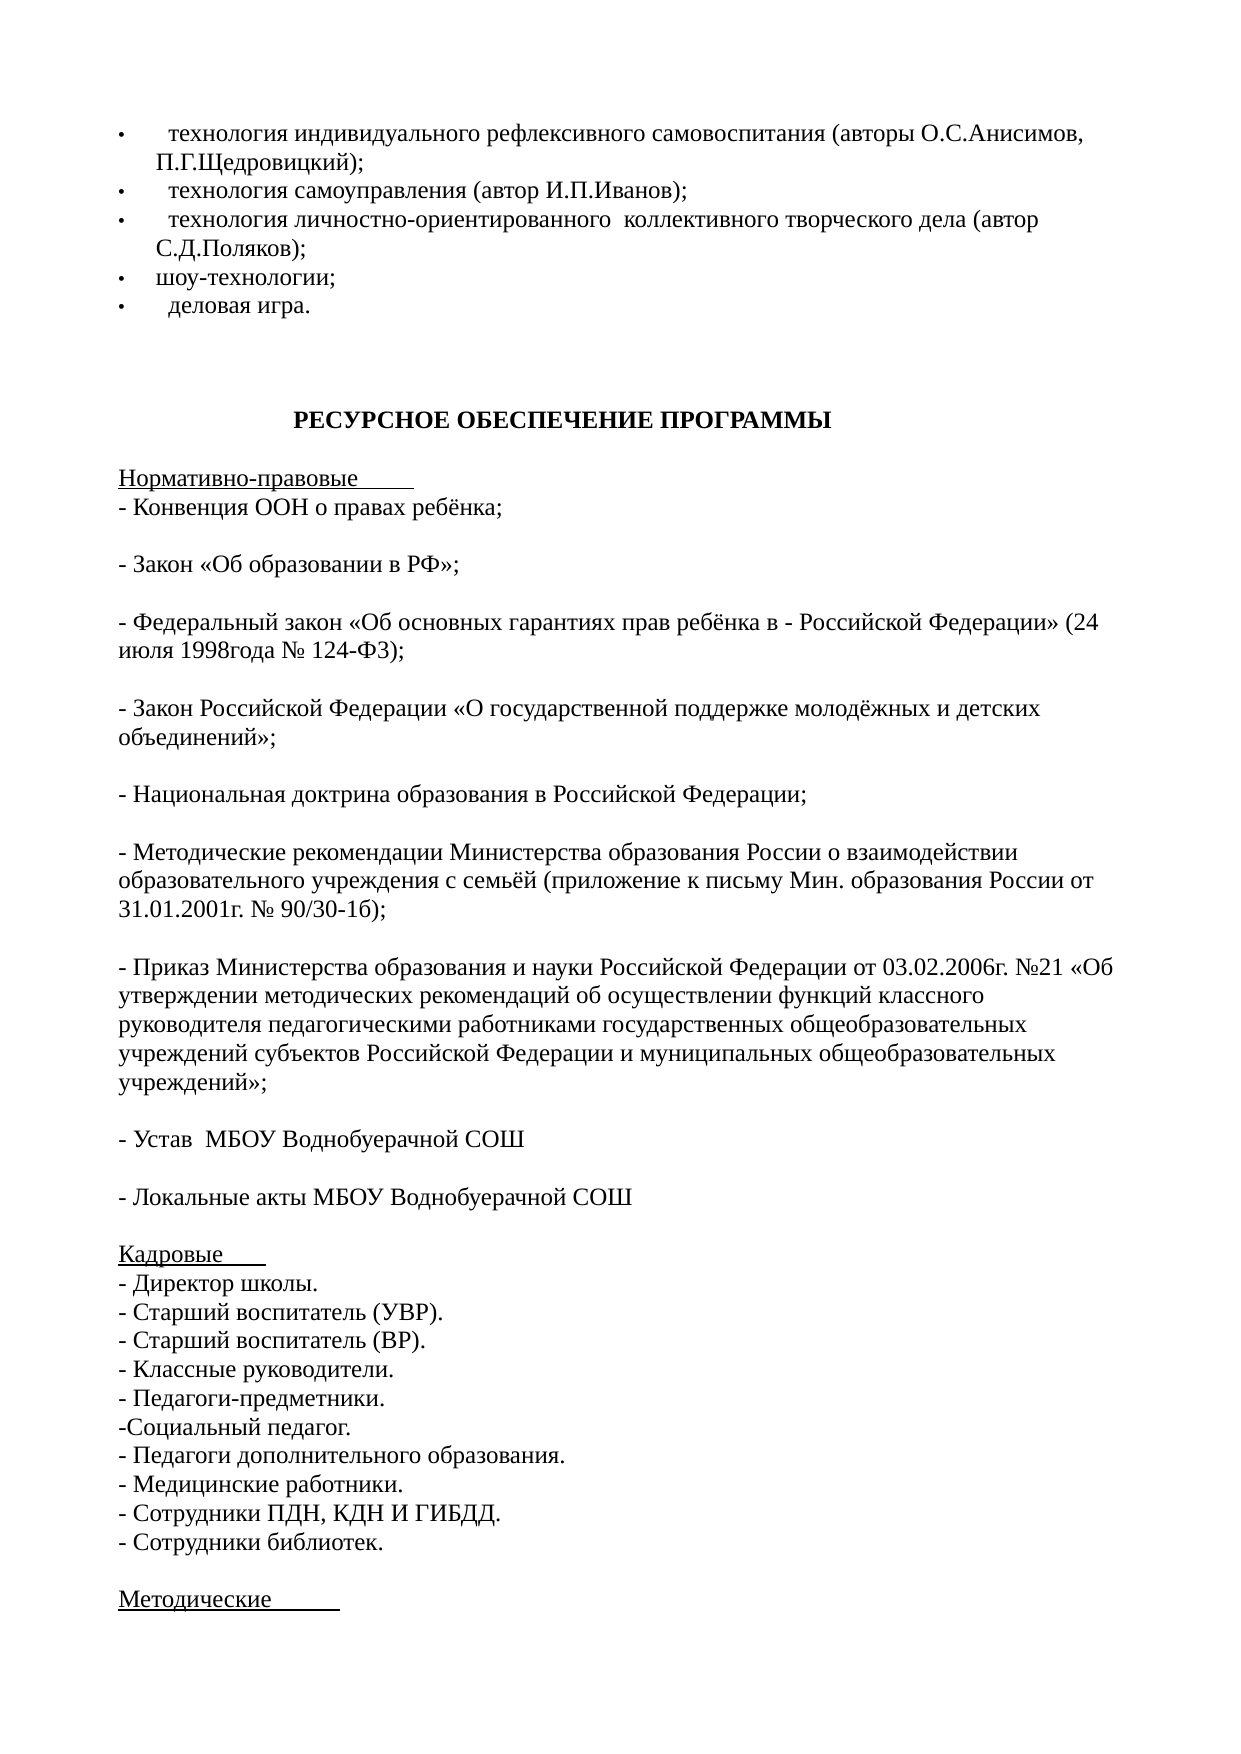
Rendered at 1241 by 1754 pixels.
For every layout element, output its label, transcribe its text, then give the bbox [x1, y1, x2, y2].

text - Педагоги дополнительного образования. [118, 1441, 1122, 1469]
text Нормативно-правовые [118, 463, 1122, 492]
text Методические [118, 1584, 1122, 1613]
text - Старший воспитатель (ВР). [118, 1326, 1122, 1354]
text - Закон Российской Федерации «О государственной поддержке молодёжных и детских объединений»; [118, 693, 1122, 751]
list деловая игра. [118, 291, 1122, 319]
list шоу-технологии; [118, 262, 1122, 291]
text - Устав МБОУ Воднобуерачной СОШ [118, 1124, 1122, 1153]
text - Классные руководители. [118, 1354, 1122, 1383]
text - Национальная доктрина образования в Российской Федерации; [118, 779, 1122, 808]
text - Старший воспитатель (УВР). [118, 1297, 1122, 1326]
text - Конвенция ООН о правах ребёнка; [118, 492, 1122, 521]
text - Сотрудники библиотек. [118, 1527, 1122, 1556]
list технология личностно-ориентированного коллективного творческого дела (автор С.Д.Поляков); [118, 204, 1122, 262]
text - Приказ Министерства образования и науки Российской Федерации от 03.02.2006г. №21 «Об утверждении методических рекомендаций об осуществлении функций классного руководителя педагогическими работниками государственных общеобразовательных учреждений субъектов Российской Федерации и муниципальных общеобразовательных учреждений»; [118, 952, 1122, 1096]
text - Медицинские работники. [118, 1469, 1122, 1498]
text - Педагоги-предметники. [118, 1383, 1122, 1412]
text -Социальный педагог. [118, 1412, 1122, 1441]
text РЕСУРСНОЕ ОБЕСПЕЧЕНИЕ ПРОГРАММЫ [118, 406, 1122, 434]
text - Методические рекомендации Министерства образования России о взаимодействии образовательного учреждения с семьёй (приложение к письму Мин. образования России от 31.01.2001г. № 90/30-1б); [118, 837, 1122, 923]
text - Закон «Об образовании в РФ»; [118, 549, 1122, 578]
list технология индивидуального рефлексивного самовоспитания (авторы О.С.Анисимов, П.Г.Щедровицкий); [118, 118, 1122, 176]
text - Сотрудники ПДН, КДН И ГИБДД. [118, 1498, 1122, 1527]
text - Локальные акты МБОУ Воднобуерачной СОШ [118, 1182, 1122, 1211]
text - Директор школы. [118, 1268, 1122, 1297]
text Кадровые [118, 1239, 1122, 1268]
text - Федеральный закон «Об основных гарантиях прав ребёнка в - Российской Федерации» (24 июля 1998года № 124-Ф3); [118, 607, 1122, 664]
list технология самоуправления (автор И.П.Иванов); [118, 176, 1122, 204]
